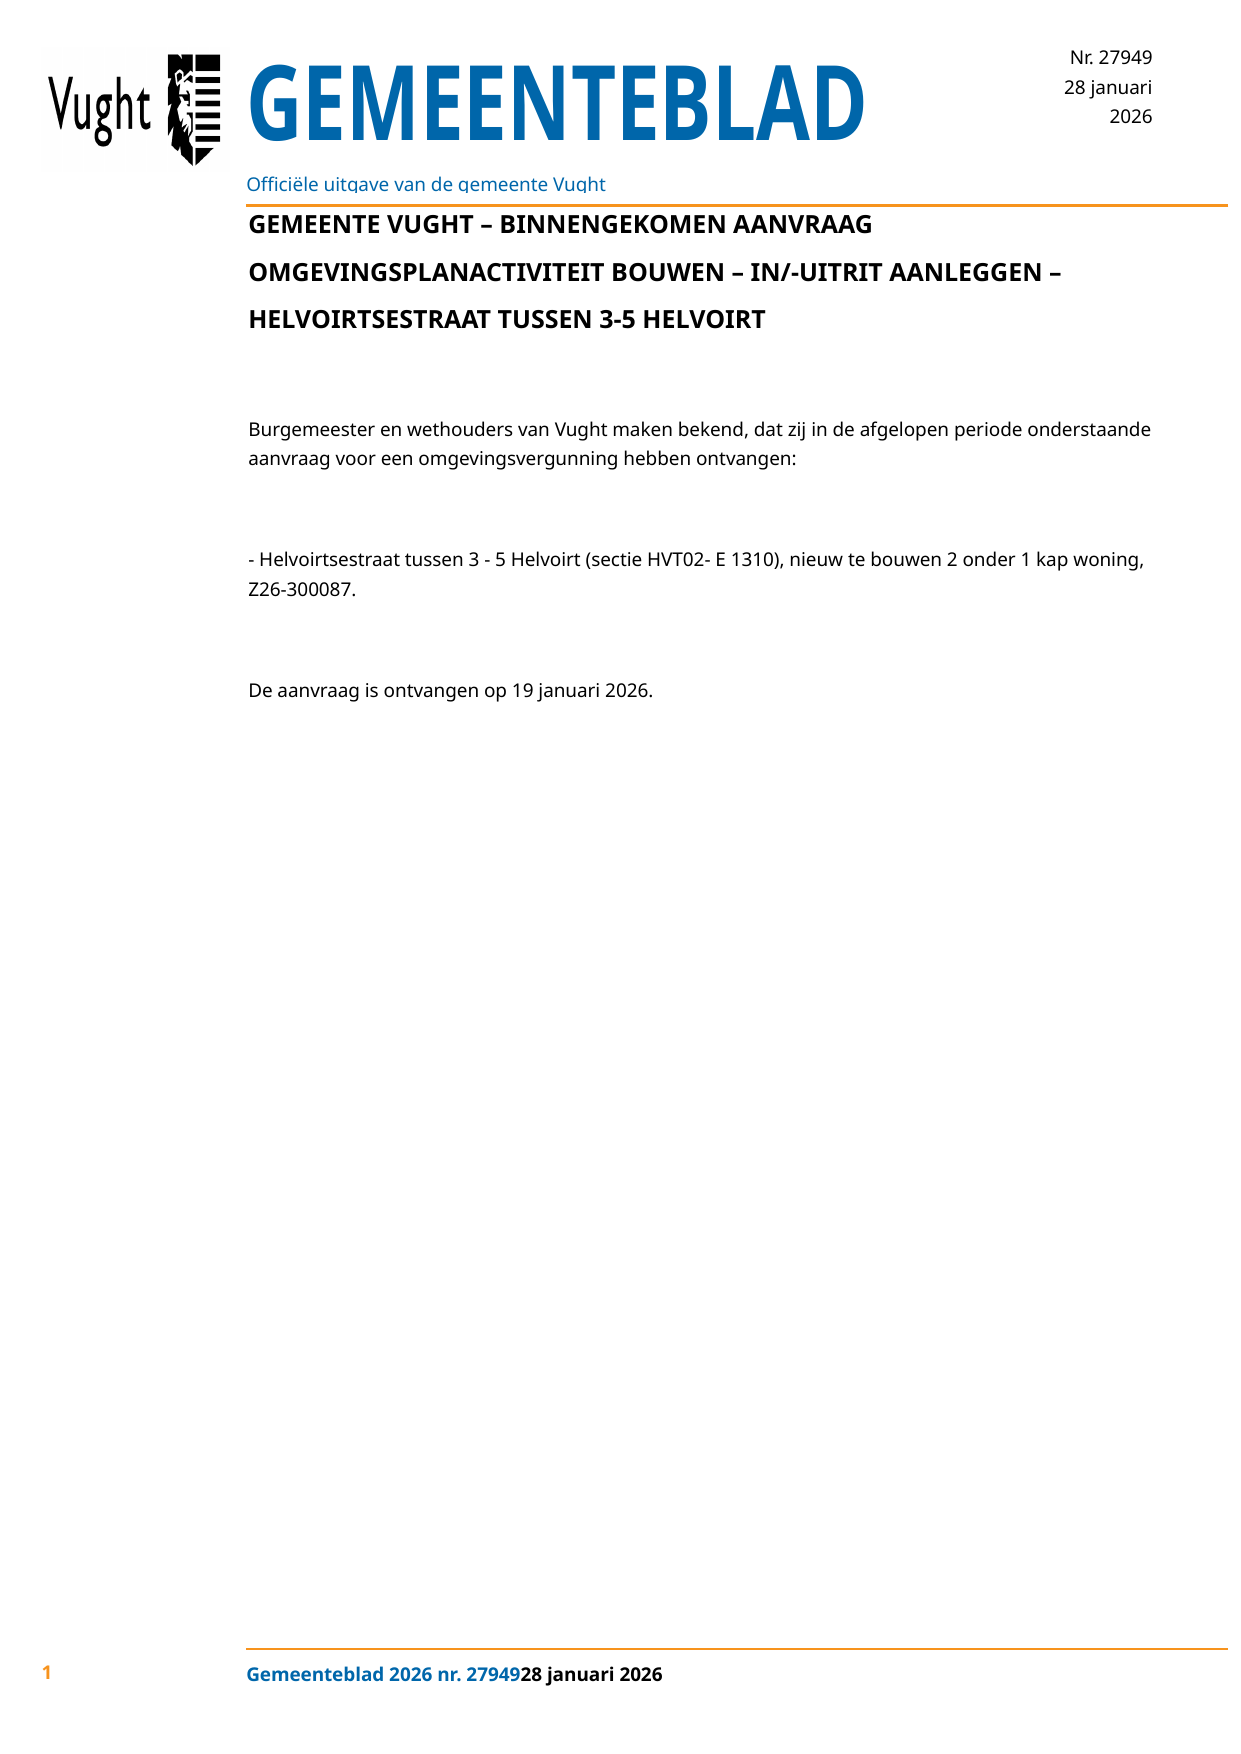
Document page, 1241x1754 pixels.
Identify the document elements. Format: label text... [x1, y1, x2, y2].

text GEMEENTE VUGHT – BINNENGEKOMEN AANVRAAG OMGEVINGSPLANACTIVITEIT BOUWEN – IN/-UITRIT AANLEGGEN – HELVOIRTSESTRAAT TUSSEN 3-5 HELVOIRT [248, 207, 1152, 336]
text De aanvraag is ontvangen op 19 januari 2026. [248, 677, 1152, 702]
text Burgemeester en wethouders van Vught maken bekend, dat zij in de afgelopen periode onderstaande aanvraag voor een omgevingsvergunning hebben ontvangen: [248, 416, 1152, 471]
text - Helvoirtsestraat tussen 3 - 5 Helvoirt (sectie HVT02- E 1310), nieuw te bouwen 2 onder 1 kap woning, Z26-300087. [248, 546, 1152, 602]
picture [41, 47, 231, 172]
